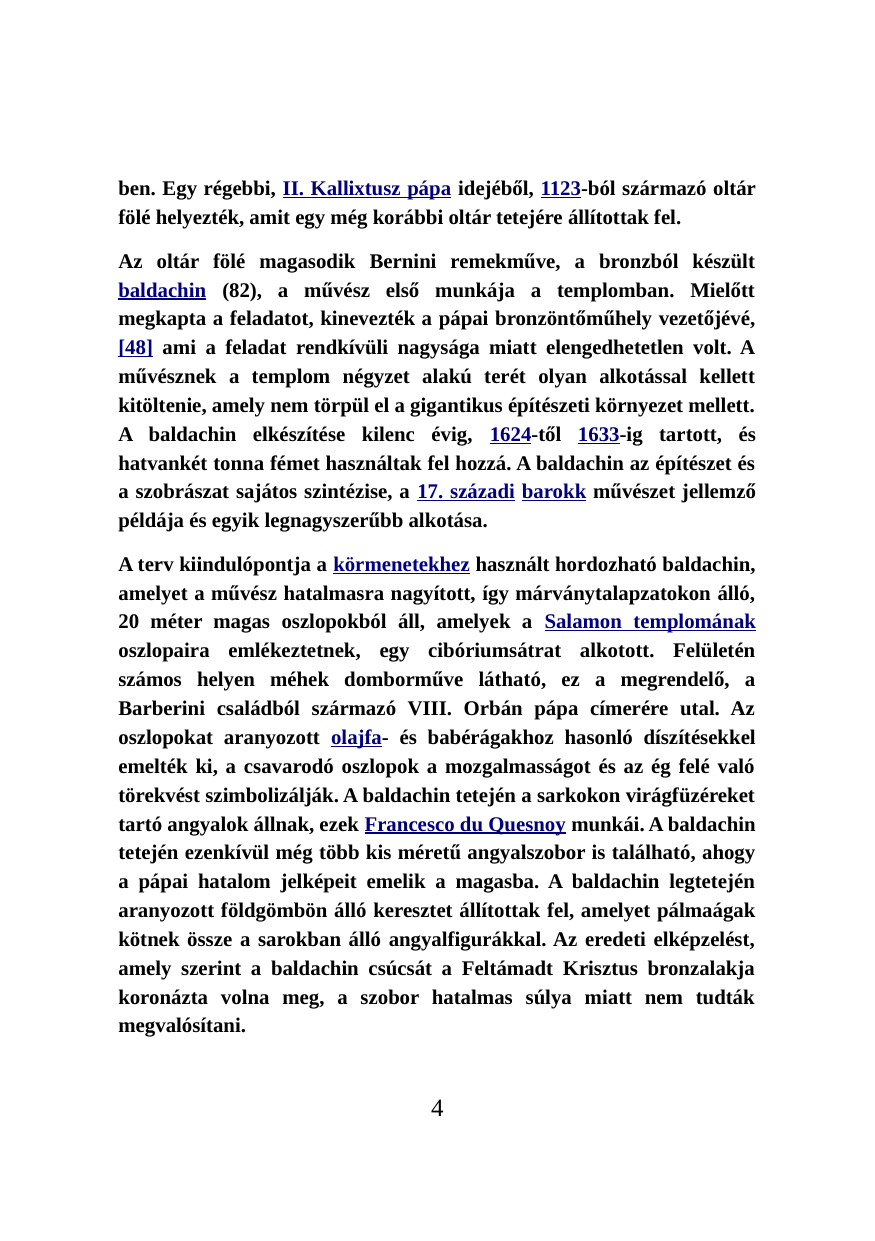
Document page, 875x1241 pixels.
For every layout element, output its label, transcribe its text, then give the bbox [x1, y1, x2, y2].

text Az oltár fölé magasodik Bernini remekműve, a bronzból készült baldachin (82), a művész első munkája a templomban. Mielőtt megkapta a feladatot, kinevezték a pápai bronzöntőműhely vezetőjévé,[48] ami a feladat rendkívüli nagysága miatt elengedhetetlen volt. A művésznek a templom négyzet alakú terét olyan alkotással kellett kitöltenie, amely nem törpül el a gigantikus építészeti környezet mellett. A baldachin elkészítése kilenc évig, 1624-től 1633-ig tartott, és hatvankét tonna fémet használtak fel hozzá. A baldachin az építészet és a szobrászat sajátos szintézise, a 17. századi barokk művészet jellemző példája és egyik legnagyszerűbb alkotása. [118, 249, 756, 532]
text A terv kiindulópontja a körmenetekhez használt hordozható baldachin, amelyet a művész hatalmasra nagyított, így márványtalapzatokon álló, 20 méter magas oszlopokból áll, amelyek a Salamon templomának oszlopaira emlékeztetnek, egy cibóriumsátrat alkotott. Felületén számos helyen méhek domborműve látható, ez a megrendelő, a Barberini családból származó VIII. Orbán pápa címerére utal. Az oszlopokat aranyozott olajfa- és babérágakhoz hasonló díszítésekkel emelték ki, a csavarodó oszlopok a mozgalmasságot és az ég felé való törekvést szimbolizálják. A baldachin tetején a sarkokon virágfüzéreket tartó angyalok állnak, ezek Francesco du Quesnoy munkái. A baldachin tetején ezenkívül még több kis méretű angyalszobor is található, ahogy a pápai hatalom jelképeit emelik a magasba. A baldachin legtetején aranyozott földgömbön álló keresztet állítottak fel, amelyet pálmaágak kötnek össze a sarokban álló angyalfigurákkal. Az eredeti elképzelést, amely szerint a baldachin csúcsát a Feltámadt Krisztus bronzalakja koronázta volna meg, a szobor hatalmas súlya miatt nem tudták megvalósítani. [118, 552, 756, 1037]
text ben. Egy régebbi, II. Kallixtusz pápa idejéből, 1123-ból származó oltár fölé helyezték, amit egy még korábbi oltár tetejére állítottak fel. [118, 176, 756, 229]
